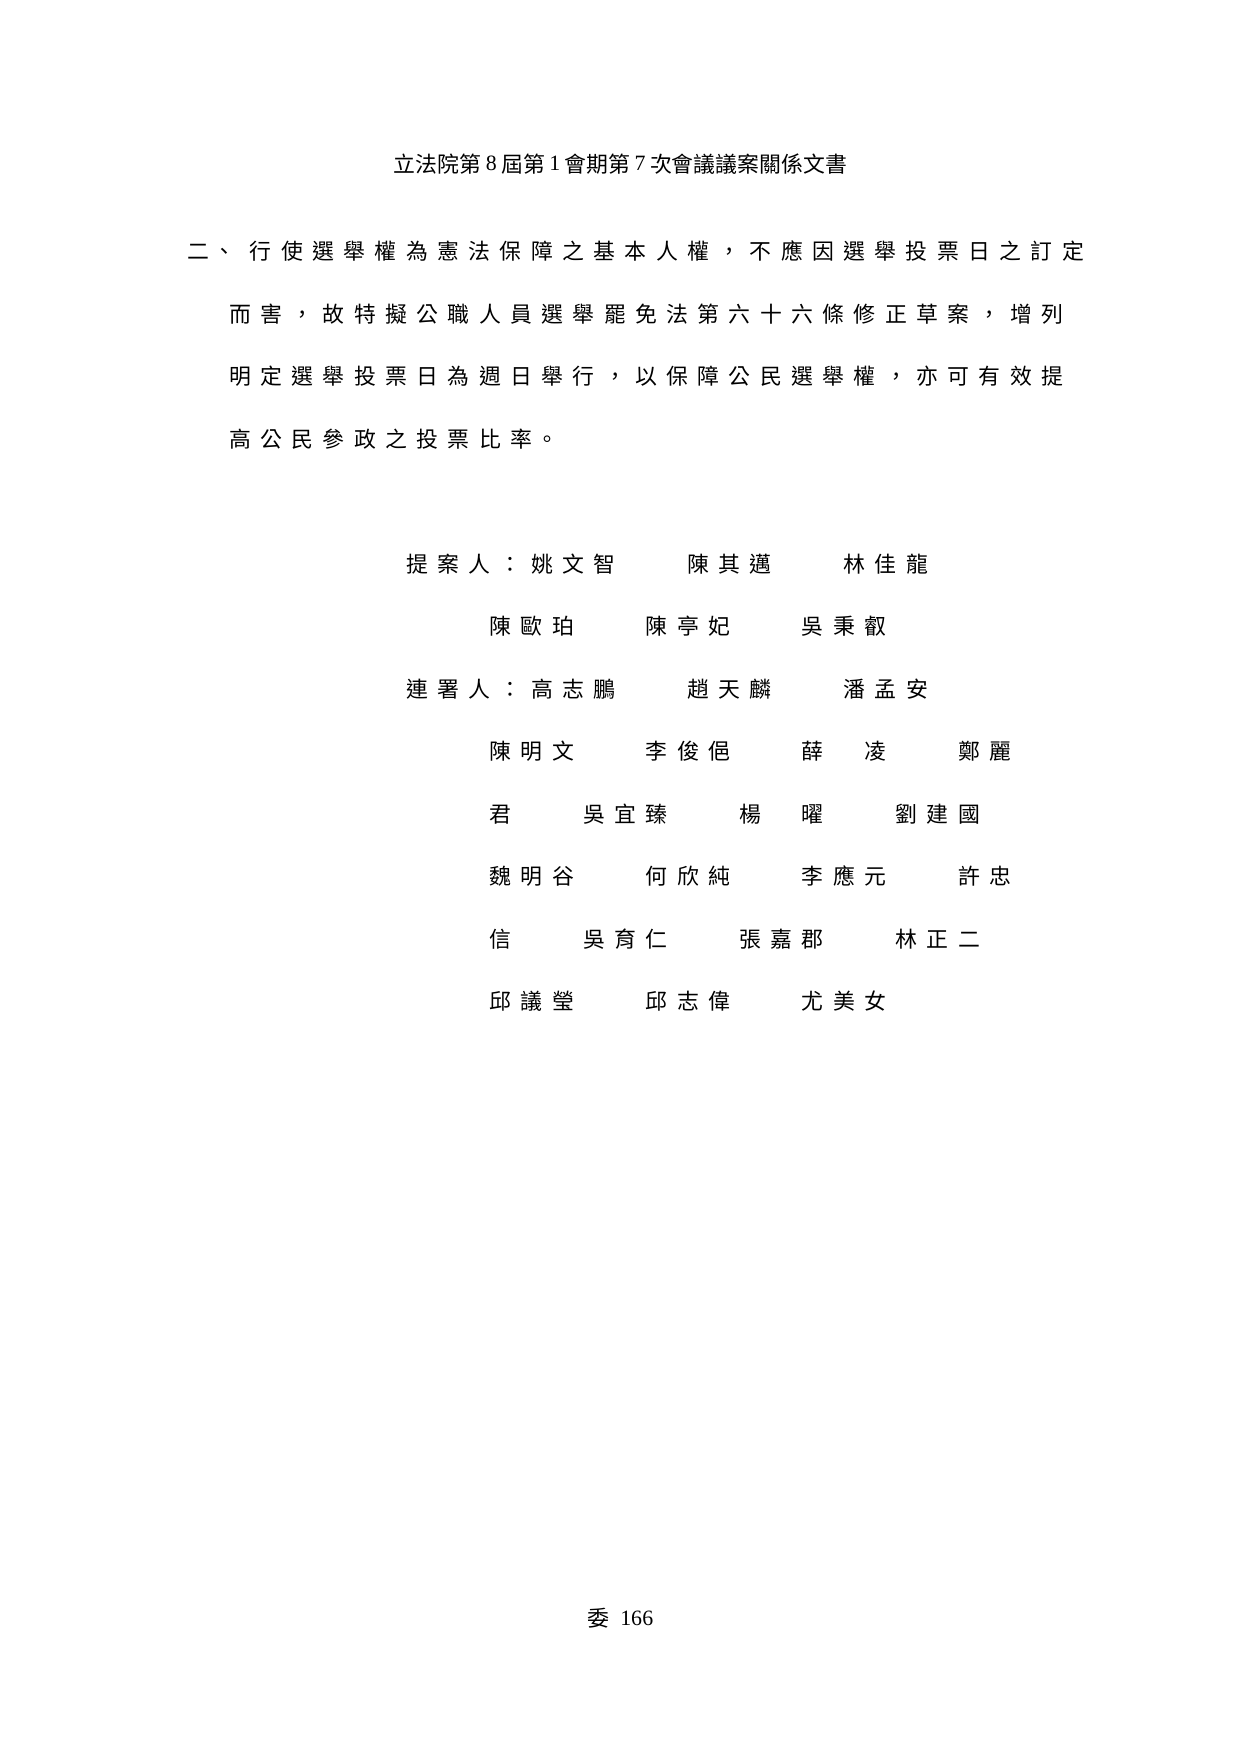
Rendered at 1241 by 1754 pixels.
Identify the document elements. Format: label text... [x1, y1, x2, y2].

text 二、行使選舉權為憲法保障之基本人權，不應因選舉投票日之訂定而害，故特擬公職人員選舉罷免法第六十六條修正草案，增列明定選舉投票日為週日舉行，以保障公民選舉權，亦可有效提高公民參政之投票比率。 [173, 219, 1089, 469]
text 提案人：姚文智 陳其邁 林佳龍 陳歐珀 陳亭妃 吳秉叡 [393, 531, 1023, 656]
text 連署人：高志鵬 趙天麟 潘孟安 陳明文 李俊俋 薛 凌 鄭麗君 吳宜臻 楊 曜 劉建國 魏明谷 何欣純 李應元 許忠信 吳育仁 張嘉郡 林正二 邱議瑩 邱志偉 尤美女 [393, 656, 1023, 1031]
